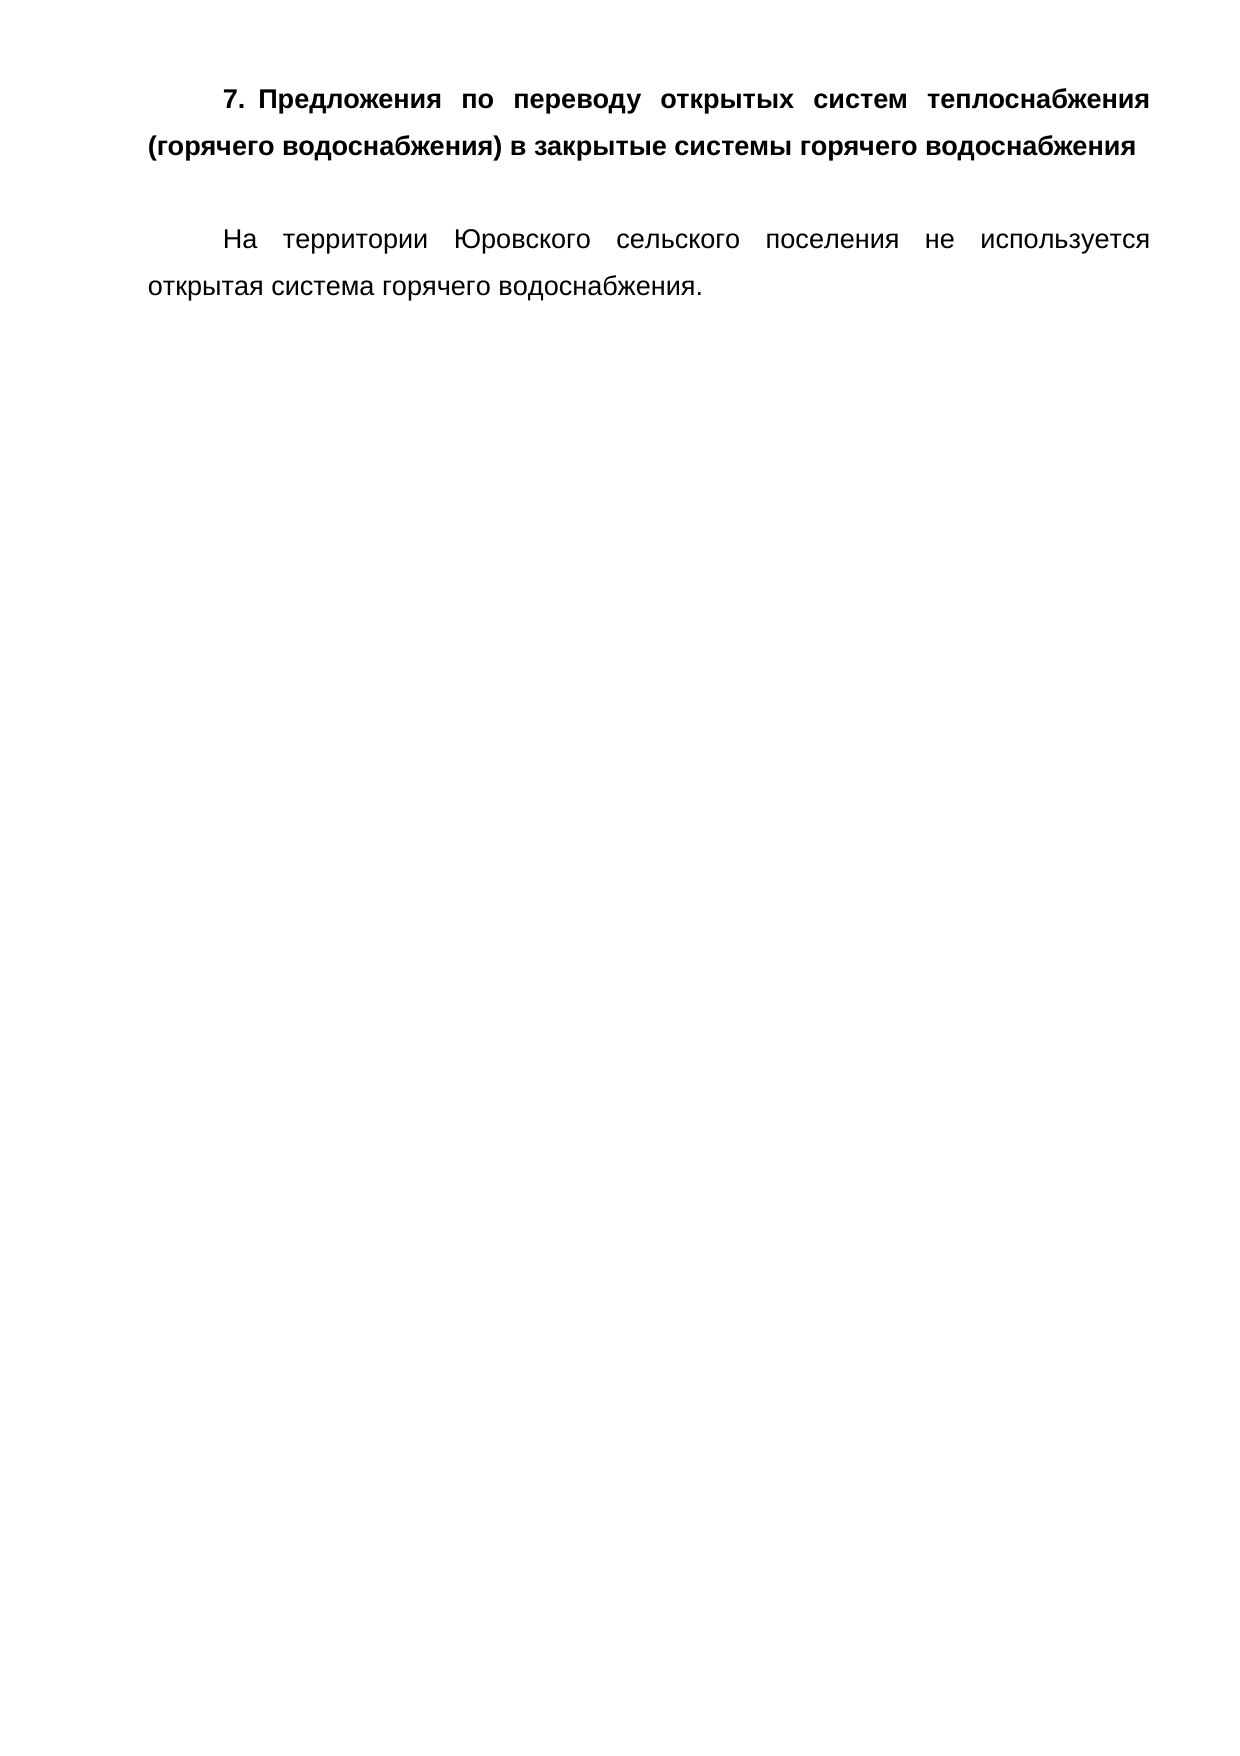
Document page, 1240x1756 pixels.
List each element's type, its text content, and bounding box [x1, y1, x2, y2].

list Предложения по переводу открытых систем теплоснабжения (горячего водоснабжения) в закрытые системы горячего водоснабжения [148, 83, 1151, 161]
text На территории Юровского сельского поселения не используется открытая система горячего водоснабжения. [148, 223, 1151, 302]
